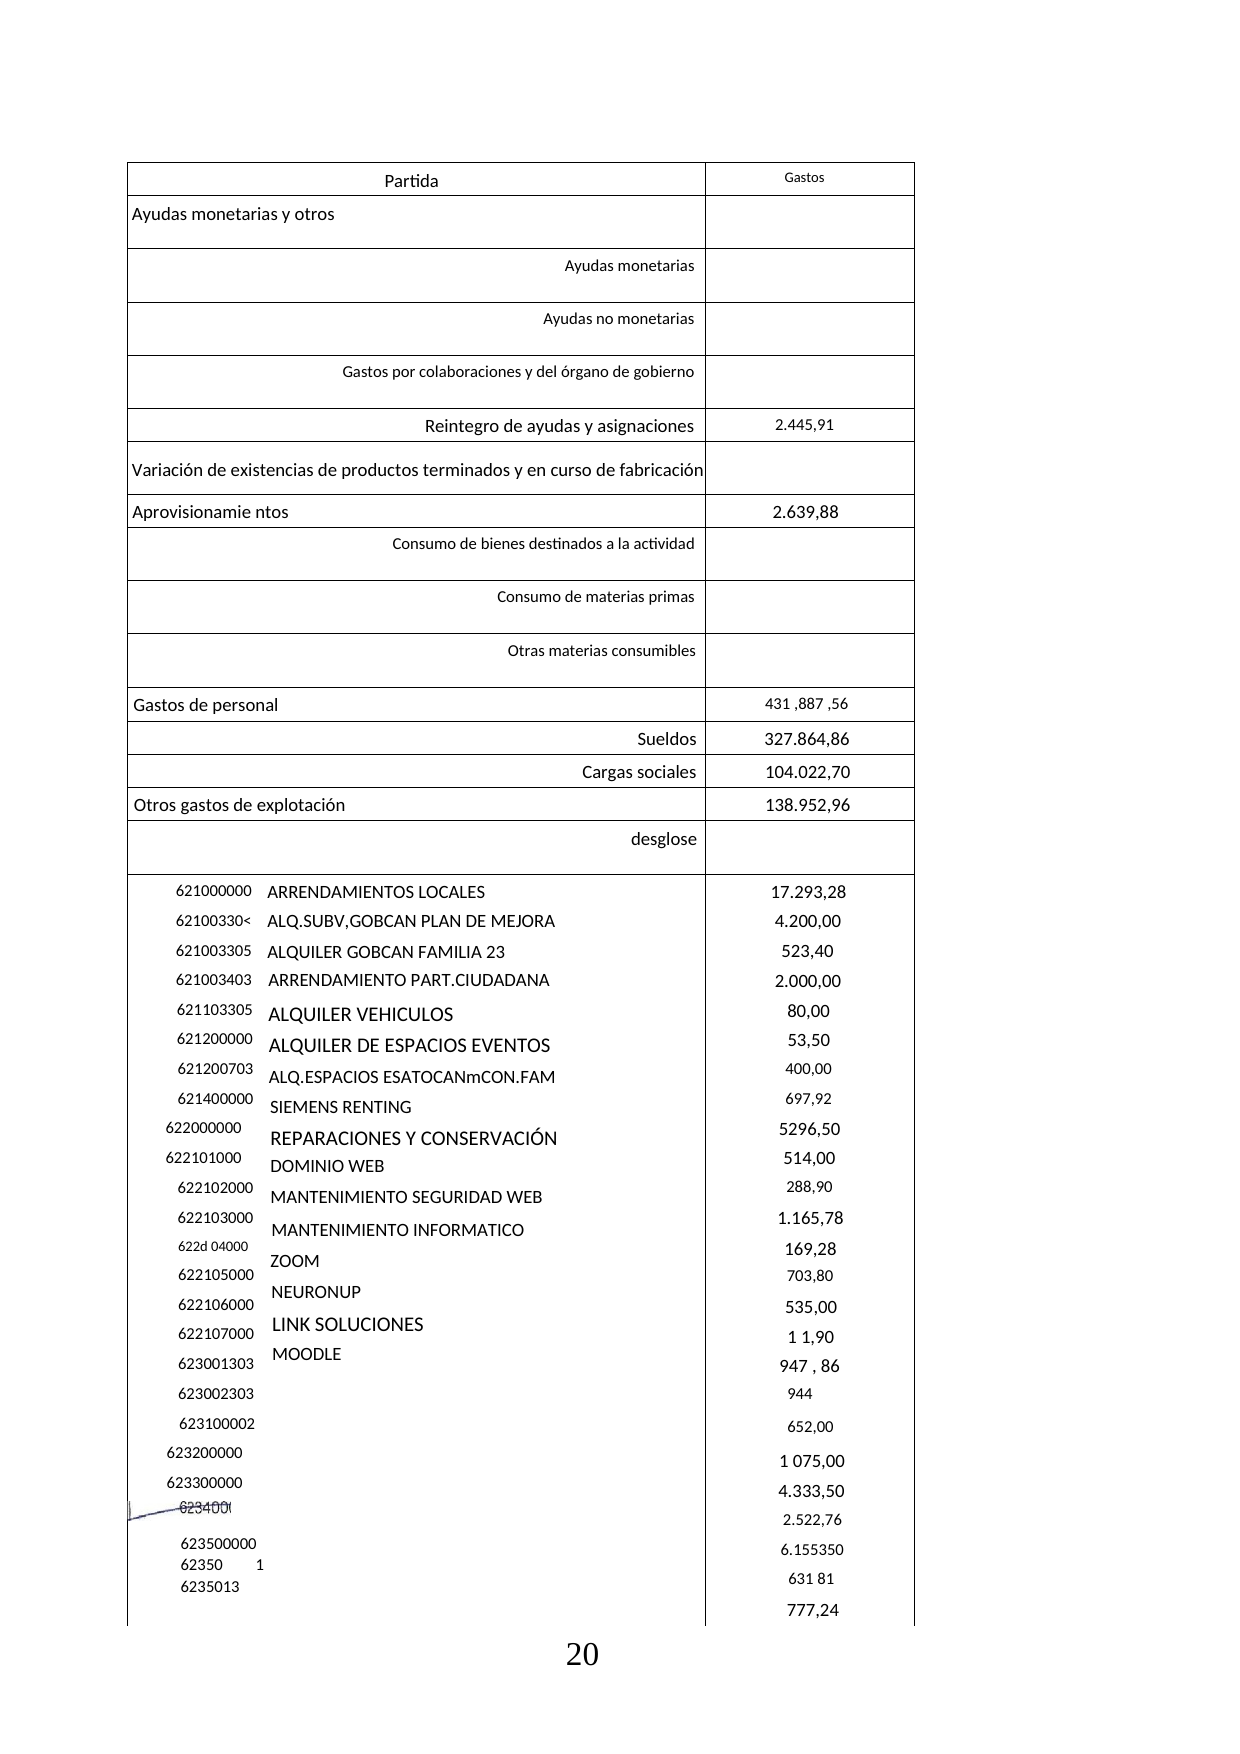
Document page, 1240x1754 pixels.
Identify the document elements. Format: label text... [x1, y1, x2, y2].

table_cell Consumo de bienes destinados a la actividad [128, 528, 705, 580]
table_cell Variación de existencias de productos terminados y en curso de fabricación [128, 442, 705, 494]
table_cell [706, 821, 914, 873]
table_cell Gastos por colaboraciones y del órgano de gobierno [128, 356, 705, 408]
table_cell Otros gastos de explotación [128, 788, 705, 820]
table_cell Reintegro de ayudas y asignaciones [128, 409, 705, 441]
table_cell desglose [267, 821, 705, 873]
table_cell 327.864,86 [706, 722, 914, 753]
table_cell Consumo de materias primas [128, 581, 705, 633]
table_cell [706, 196, 914, 248]
table_cell [706, 249, 914, 301]
table_cell [706, 356, 914, 408]
table_cell 621000000 62100330< 621003305 621003403 621103305 621200000 621200703 621400000 622000000 622101000 622102000 622103000 622d 04000 622105000 622106000 622107000 623001303 623002303 623100002 623200000 623300000 623500000 62350 1 6235013 [128, 875, 267, 1626]
table_cell [128, 821, 267, 873]
table_cell [706, 442, 914, 494]
table_cell [706, 581, 914, 633]
table_cell Gastos de personal [128, 688, 705, 721]
table_cell Ayudas monetarias [128, 249, 705, 301]
table_header Partida [128, 163, 705, 195]
table_cell Cargas sociales [128, 755, 705, 787]
table_cell Aprovisionamie ntos [128, 495, 705, 527]
table_cell Sueldos [128, 722, 705, 753]
table_cell 104.022,70 [706, 755, 914, 787]
table_header Gastos [706, 163, 914, 195]
table_cell 17.293,28 4.200,00 523,40 2.000,00 80,00 53,50 400,00 697,92 5296,50 514,00 288,90 1.165,78 169,28 703,80 535,00 1 1,90 947 , 86 944 652,00 1 075,00 4.333,50 2.522,76 6.155350 631 81 777,24 [706, 875, 914, 1626]
table_cell Ayudas monetarias y otros [128, 196, 705, 248]
table_cell 2.639,88 [706, 495, 914, 527]
table_cell Ayudas no monetarias [128, 303, 705, 354]
table_cell [706, 303, 914, 354]
table_cell 138.952,96 [706, 788, 914, 820]
table_cell 2.445,91 [706, 409, 914, 441]
table_cell [706, 528, 914, 580]
table_cell 431 ,887 ,56 [706, 688, 914, 721]
table_cell [706, 634, 914, 686]
table_cell ARRENDAMIENTOS LOCALES ALQ.SUBV,GOBCAN PLAN DE MEJORA ALQUILER GOBCAN FAMILIA 23 ARRENDAMIENTO PART.CIUDADANA ALQUILER VEHICULOS ALQUILER DE ESPACIOS EVENTOS ALQ.ESPACIOS ESATOCANmCON.FAM SIEMENS RENTING REPARACIONES Y CONSERVACIÓN DOMINIO WEB MANTENIMIENTO SEGURIDAD WEB MANTENIMIENTO INFORMATICO ZOOM NEURONUP LINK SOLUCIONES MOODLE [267, 875, 705, 1626]
table_cell Otras materias consumibles [128, 634, 705, 686]
